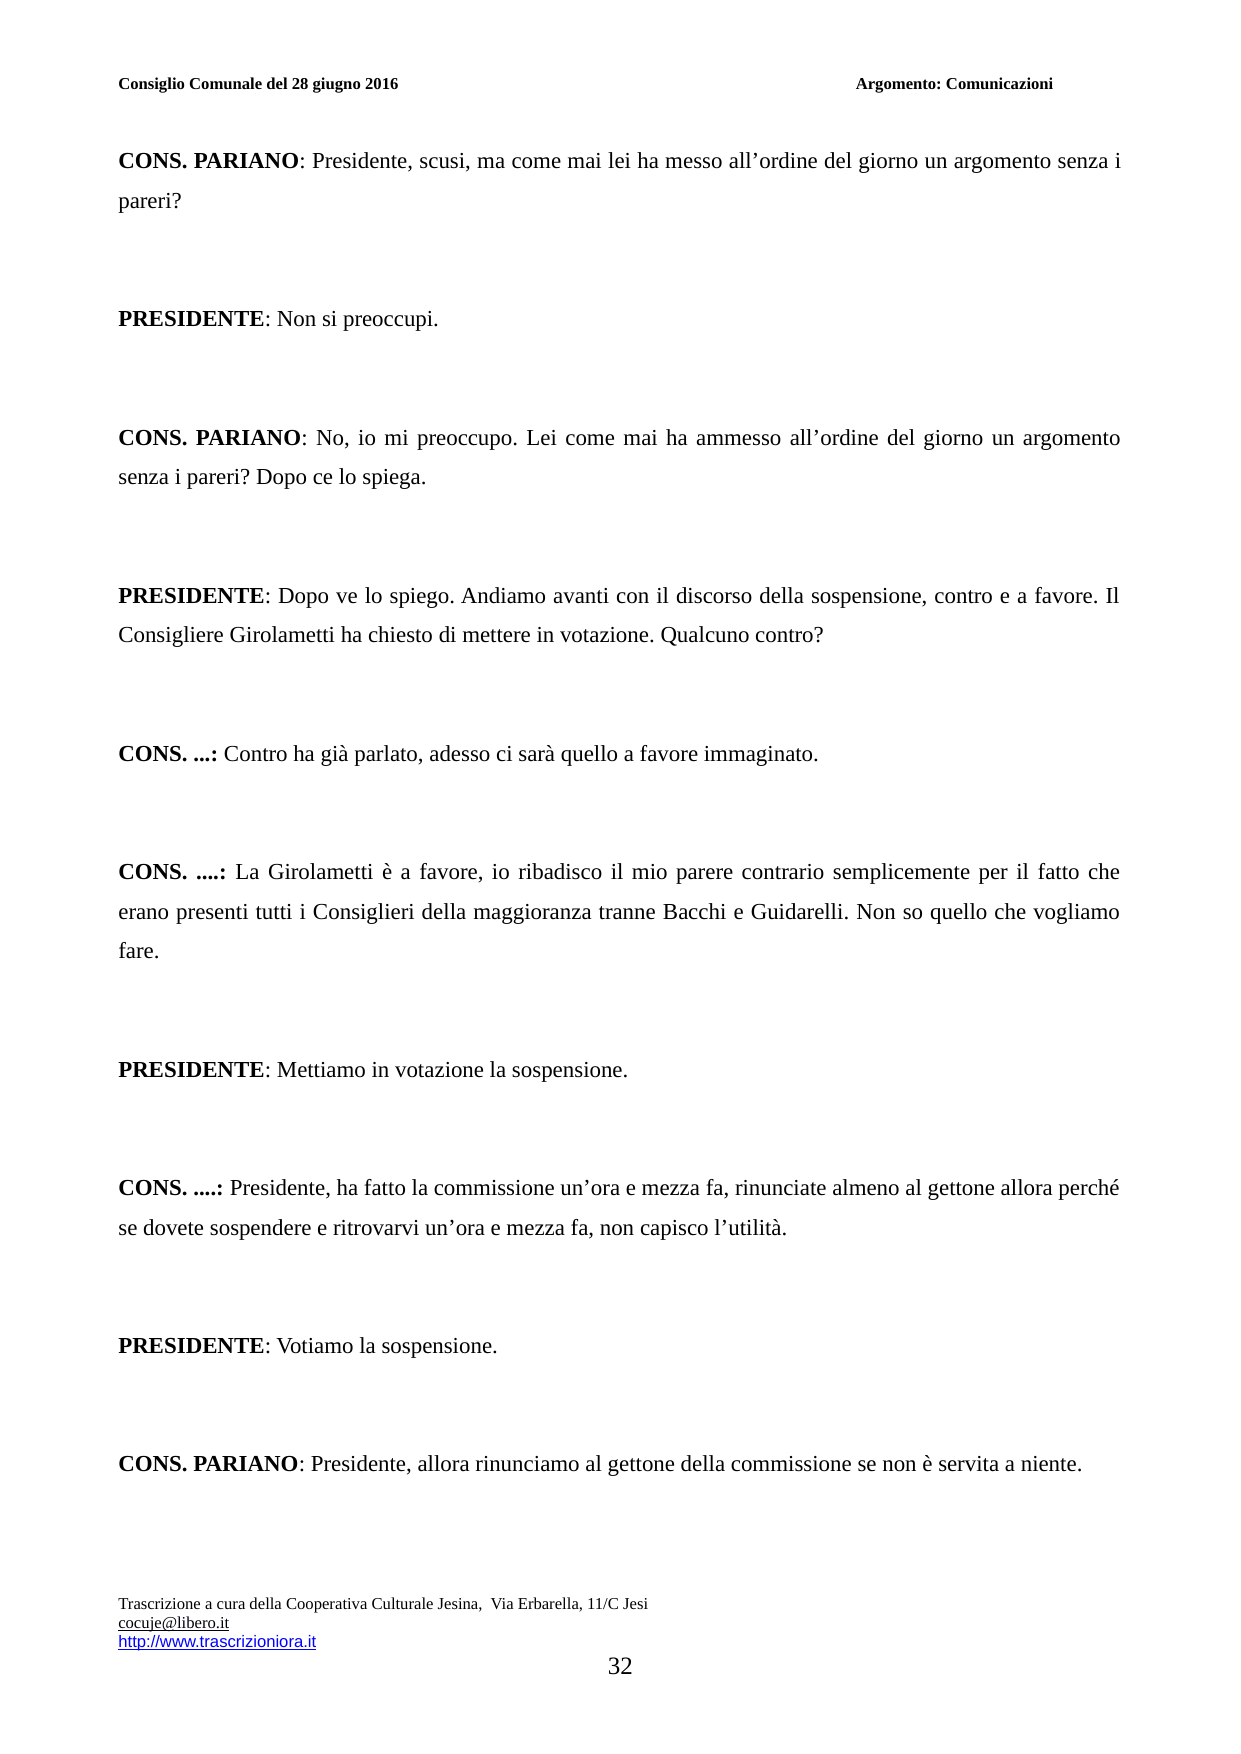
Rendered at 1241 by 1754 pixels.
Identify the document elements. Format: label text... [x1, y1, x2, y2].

text CONS. PARIANO: Presidente, scusi, ma come mai lei ha messo all’ordine del giorno un argomento senza i pareri? [118, 148, 1122, 213]
text PRESIDENTE: Votiamo la sospensione. [118, 1332, 1122, 1358]
text PRESIDENTE: Non si preoccupi. [118, 306, 1122, 332]
text CONS. ...: Contro ha già parlato, adesso ci sarà quello a favore immaginato. [118, 740, 1122, 766]
text CONS. ....: La Girolametti è a favore, io ribadisco il mio parere contrario semplicemente per il fatto che erano presenti tutti i Consiglieri della maggioranza tranne Bacchi e Guidarelli. Non so quello che vogliamo fare. [118, 858, 1122, 963]
text CONS. ....: Presidente, ha fatto la commissione un’ora e mezza fa, rinunciate almeno al gettone allora perché se dovete sospendere e ritrovarvi un’ora e mezza fa, non capisco l’utilità. [118, 1174, 1122, 1240]
text CONS. PARIANO: Presidente, allora rinunciamo al gettone della commissione se non è servita a niente. [118, 1450, 1122, 1477]
text PRESIDENTE: Dopo ve lo spiego. Andiamo avanti con il discorso della sospensione, contro e a favore. Il Consigliere Girolametti ha chiesto di mettere in votazione. Qualcuno contro? [118, 582, 1122, 648]
text CONS. PARIANO: No, io mi preoccupo. Lei come mai ha ammesso all’ordine del giorno un argomento senza i pareri? Dopo ce lo spiega. [118, 424, 1122, 490]
text PRESIDENTE: Mettiamo in votazione la sospensione. [118, 1056, 1122, 1082]
